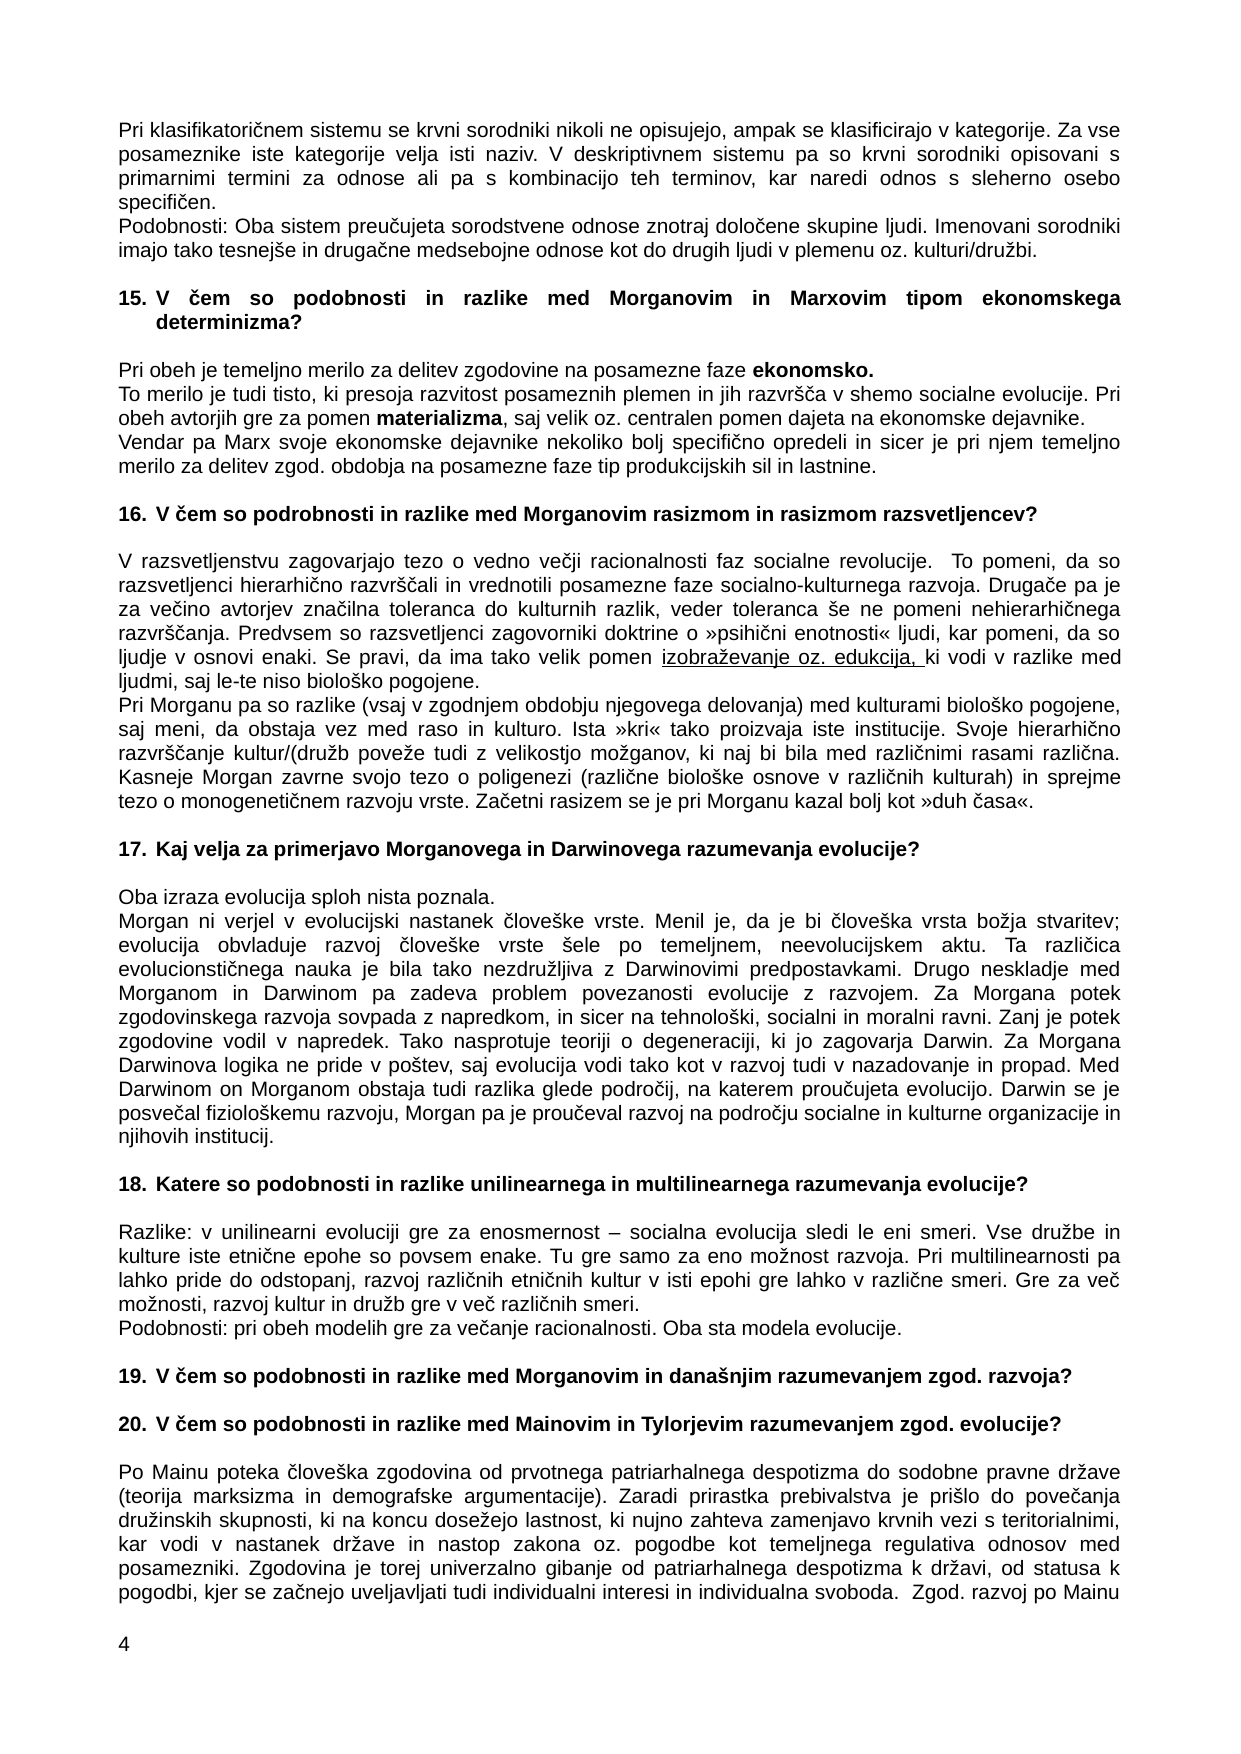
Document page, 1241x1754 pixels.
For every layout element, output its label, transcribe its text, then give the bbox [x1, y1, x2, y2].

list V čem so podrobnosti in razlike med Morganovim rasizmom in rasizmom razsvetljencev? [118, 501, 1122, 525]
text Pri Morganu pa so razlike (vsaj v zgodnjem obdobju njegovega delovanja) med kulturami biološko pogojene, saj meni, da obstaja vez med raso in kulturo. Ista »kri« tako proizvaja iste institucije. Svoje hierarhično razvrščanje kultur/(družb poveže tudi z velikostjo možganov, ki naj bi bila med različnimi rasami različna. Kasneje Morgan zavrne svojo tezo o poligenezi (različne biološke osnove v različnih kulturah) in sprejme tezo o monogenetičnem razvoju vrste. Začetni rasizem se je pri Morganu kazal bolj kot »duh časa«. [118, 693, 1122, 813]
text Podobnosti: pri obeh modelih gre za večanje racionalnosti. Oba sta modela evolucije. [118, 1316, 1122, 1340]
text Pri klasifikatoričnem sistemu se krvni sorodniki nikoli ne opisujejo, ampak se klasificirajo v kategorije. Za vse posameznike iste kategorije velja isti naziv. V deskriptivnem sistemu pa so krvni sorodniki opisovani s primarnimi termini za odnose ali pa s kombinacijo teh terminov, kar naredi odnos s sleherno osebo specifičen. [118, 118, 1122, 214]
text V razsvetljenstvu zagovarjajo tezo o vedno večji racionalnosti faz socialne revolucije. To pomeni, da so razsvetljenci hierarhično razvrščali in vrednotili posamezne faze socialno-kulturnega razvoja. Drugače pa je za večino avtorjev značilna toleranca do kulturnih razlik, veder toleranca še ne pomeni nehierarhičnega razvrščanja. Predvsem so razsvetljenci zagovorniki doktrine o »psihični enotnosti« ljudi, kar pomeni, da so ljudje v osnovi enaki. Se pravi, da ima tako velik pomen izobraževanje oz. edukcija, ki vodi v razlike med ljudmi, saj le-te niso biološko pogojene. [118, 549, 1122, 693]
text Po Mainu poteka človeška zgodovina od prvotnega patriarhalnega despotizma do sodobne pravne države (teorija marksizma in demografske argumentacije). Zaradi prirastka prebivalstva je prišlo do povečanja družinskih skupnosti, ki na koncu dosežejo lastnost, ki nujno zahteva zamenjavo krvnih vezi s teritorialnimi, kar vodi v nastanek države in nastop zakona oz. pogodbe kot temeljnega regulativa odnosov med posamezniki. Zgodovina je torej univerzalno gibanje od patriarhalnega despotizma k državi, od statusa k pogodbi, kjer se začnejo uveljavljati tudi individualni interesi in individualna svoboda. Zgod. razvoj po Mainu [118, 1460, 1122, 1603]
text Razlike: v unilinearni evoluciji gre za enosmernost – socialna evolucija sledi le eni smeri. Vse družbe in kulture iste etnične epohe so povsem enake. Tu gre samo za eno možnost razvoja. Pri multilinearnosti pa lahko pride do odstopanj, razvoj različnih etničnih kultur v isti epohi gre lahko v različne smeri. Gre za več možnosti, razvoj kultur in družb gre v več različnih smeri. [118, 1220, 1122, 1316]
list Kaj velja za primerjavo Morganovega in Darwinovega razumevanja evolucije? [118, 837, 1122, 861]
list V čem so podobnosti in razlike med Morganovim in današnjim razumevanjem zgod. razvoja? [118, 1364, 1122, 1388]
text Pri obeh je temeljno merilo za delitev zgodovine na posamezne faze ekonomsko. [118, 358, 1122, 382]
text Vendar pa Marx svoje ekonomske dejavnike nekoliko bolj specifično opredeli in sicer je pri njem temeljno merilo za delitev zgod. obdobja na posamezne faze tip produkcijskih sil in lastnine. [118, 429, 1122, 477]
text Oba izraza evolucija sploh nista poznala. [118, 885, 1122, 909]
list V čem so podobnosti in razlike med Mainovim in Tylorjevim razumevanjem zgod. evolucije? [118, 1412, 1122, 1436]
text To merilo je tudi tisto, ki presoja razvitost posameznih plemen in jih razvršča v shemo socialne evolucije. Pri obeh avtorjih gre za pomen materializma, saj velik oz. centralen pomen dajeta na ekonomske dejavnike. [118, 382, 1122, 429]
text Podobnosti: Oba sistem preučujeta sorodstvene odnose znotraj določene skupine ljudi. Imenovani sorodniki imajo tako tesnejše in drugačne medsebojne odnose kot do drugih ljudi v plemenu oz. kulturi/družbi. [118, 214, 1122, 262]
list V čem so podobnosti in razlike med Morganovim in Marxovim tipom ekonomskega determinizma? [118, 286, 1122, 334]
list Katere so podobnosti in razlike unilinearnega in multilinearnega razumevanja evolucije? [118, 1172, 1122, 1196]
text Morgan ni verjel v evolucijski nastanek človeške vrste. Menil je, da je bi človeška vrsta božja stvaritev; evolucija obvladuje razvoj človeške vrste šele po temeljnem, neevolucijskem aktu. Ta različica evolucionstičnega nauka je bila tako nezdružljiva z Darwinovimi predpostavkami. Drugo neskladje med Morganom in Darwinom pa zadeva problem povezanosti evolucije z razvojem. Za Morgana potek zgodovinskega razvoja sovpada z napredkom, in sicer na tehnološki, socialni in moralni ravni. Zanj je potek zgodovine vodil v napredek. Tako nasprotuje teoriji o degeneraciji, ki jo zagovarja Darwin. Za Morgana Darwinova logika ne pride v poštev, saj evolucija vodi tako kot v razvoj tudi v nazadovanje in propad. Med Darwinom on Morganom obstaja tudi razlika glede področij, na katerem proučujeta evolucijo. Darwin se je posvečal fiziološkemu razvoju, Morgan pa je proučeval razvoj na področju socialne in kulturne organizacije in njihovih institucij. [118, 909, 1122, 1148]
